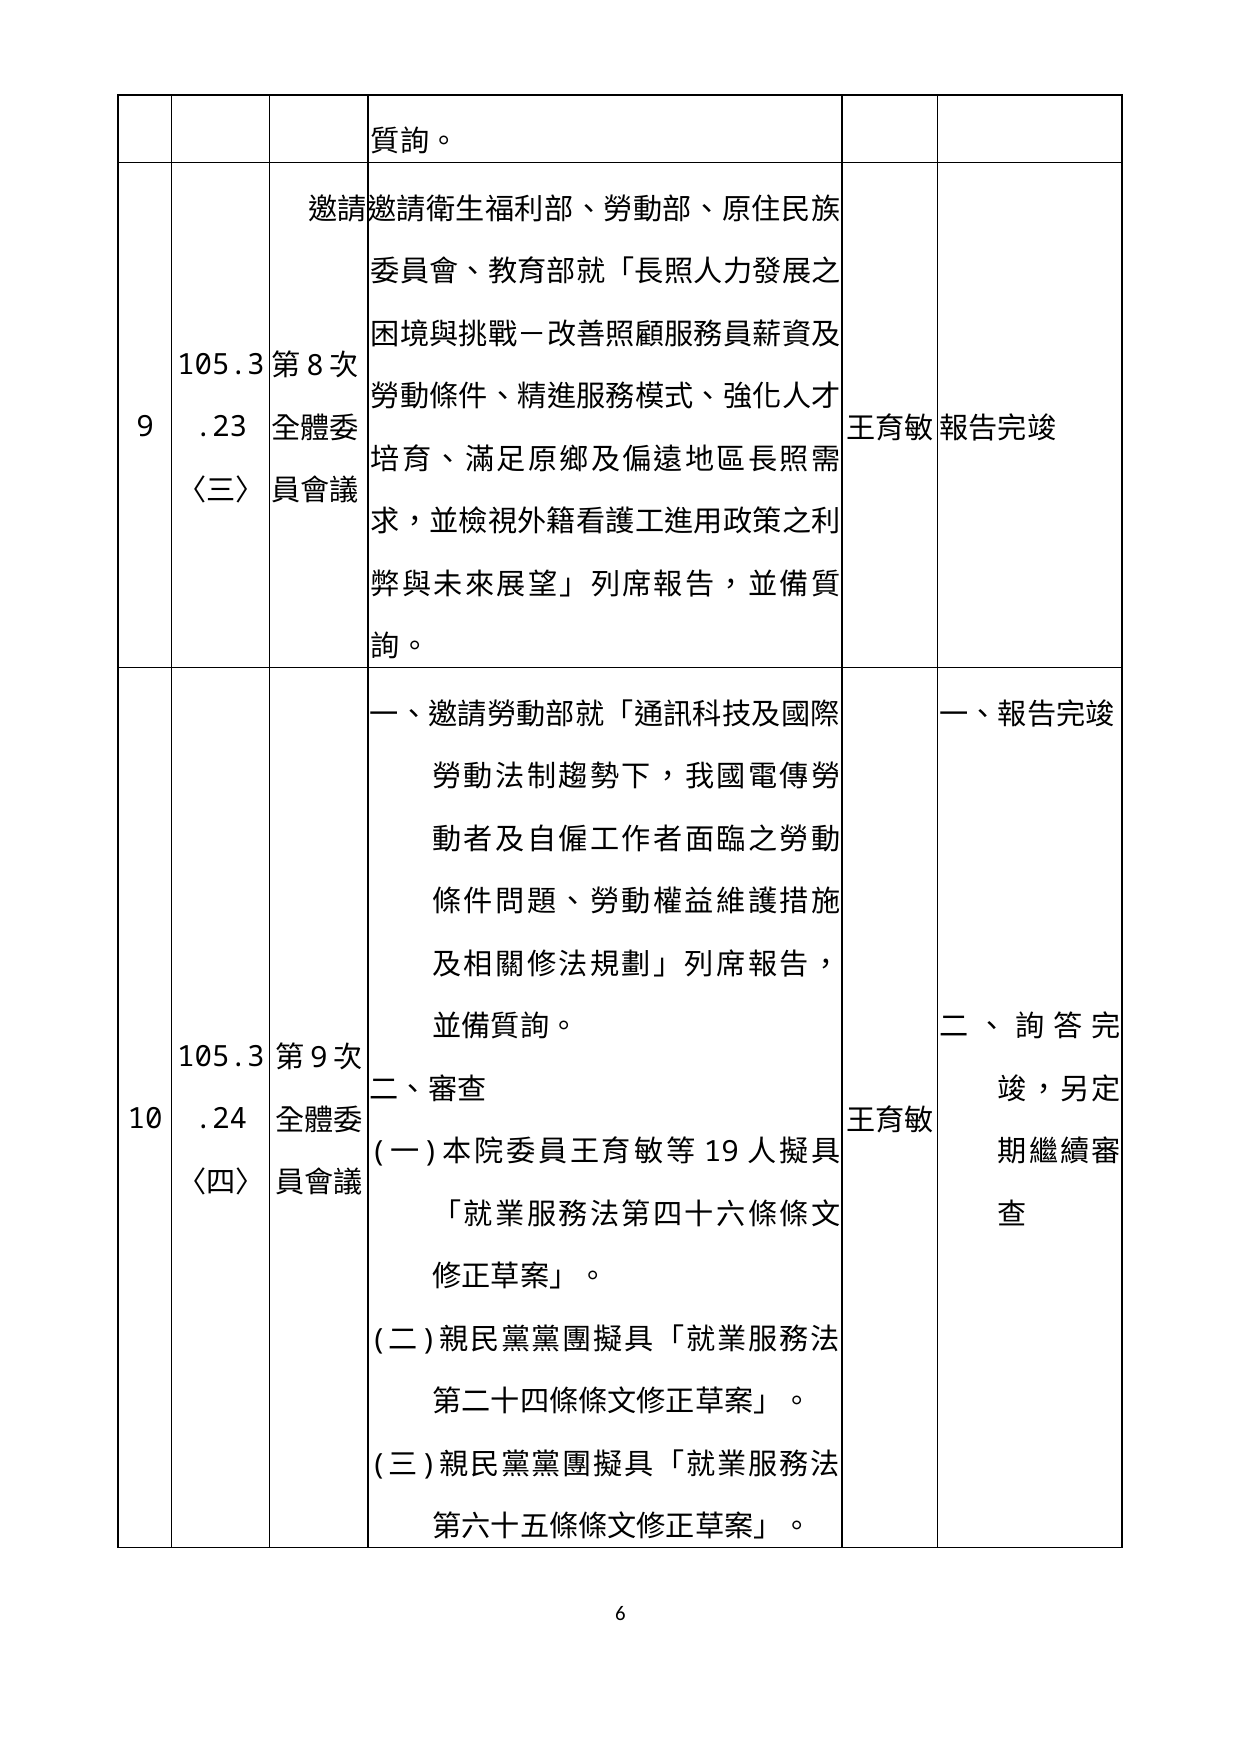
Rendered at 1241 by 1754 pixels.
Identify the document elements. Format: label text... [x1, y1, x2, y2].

table_cell 9 [119, 163, 171, 666]
table_cell 王育敏 [843, 668, 937, 1546]
table_cell 邀請邀請衛生福利部、勞動部、原住民族委員會、教育部就「長照人力發展之困境與挑戰－改善照顧服務員薪資及勞動條件、精進服務模式、強化人才培育、滿足原鄉及偏遠地區長照需求，並檢視外籍看護工進用政策之利弊與未來展望」列席報告，並備質詢。 [369, 163, 841, 666]
table_cell 105.3.23 〈三〉 [172, 163, 269, 666]
table_cell 10 [119, 668, 171, 1546]
table_cell 邀請邀請國家發展委員會、勞動部、衛生福利部、財政部、教育部、內政部就「從友善職場、賦稅減免、經濟支持、托育服務、住宅政策等面向營造我國友善育兒環境」列席報告，並備質詢。 [369, 96, 841, 162]
table_cell 王育敏 [843, 163, 937, 666]
table_cell [938, 96, 1121, 162]
table_cell 一、報告完竣 二、詢答完竣，另定期繼續審查 [938, 668, 1121, 1546]
table_cell [843, 96, 937, 162]
table_cell 第8次全體委員會議 [270, 163, 367, 666]
table_cell 105.3.24 〈四〉 [172, 668, 269, 1546]
table_cell 第9次全體委員會議 [270, 668, 367, 1546]
table_cell 報告完竣 [938, 163, 1121, 666]
table_cell 第7次全體委員會議 [270, 96, 367, 162]
table_cell [119, 96, 171, 162]
table_cell [172, 96, 269, 162]
table_cell 一、邀請勞動部就「通訊科技及國際勞動法制趨勢下，我國電傳勞動者及自僱工作者面臨之勞動條件問題、勞動權益維護措施及相關修法規劃」列席報告，並備質詢。 二、審查 (一)本院委員王育敏等19人擬具「就業服務法第四十六條條文修正草案」。 (二)親民黨黨團擬具「就業服務法第二十四條條文修正草案」。 (三)親民黨黨團擬具「就業服務法第六十五條條文修正草案」。 [369, 668, 841, 1546]
